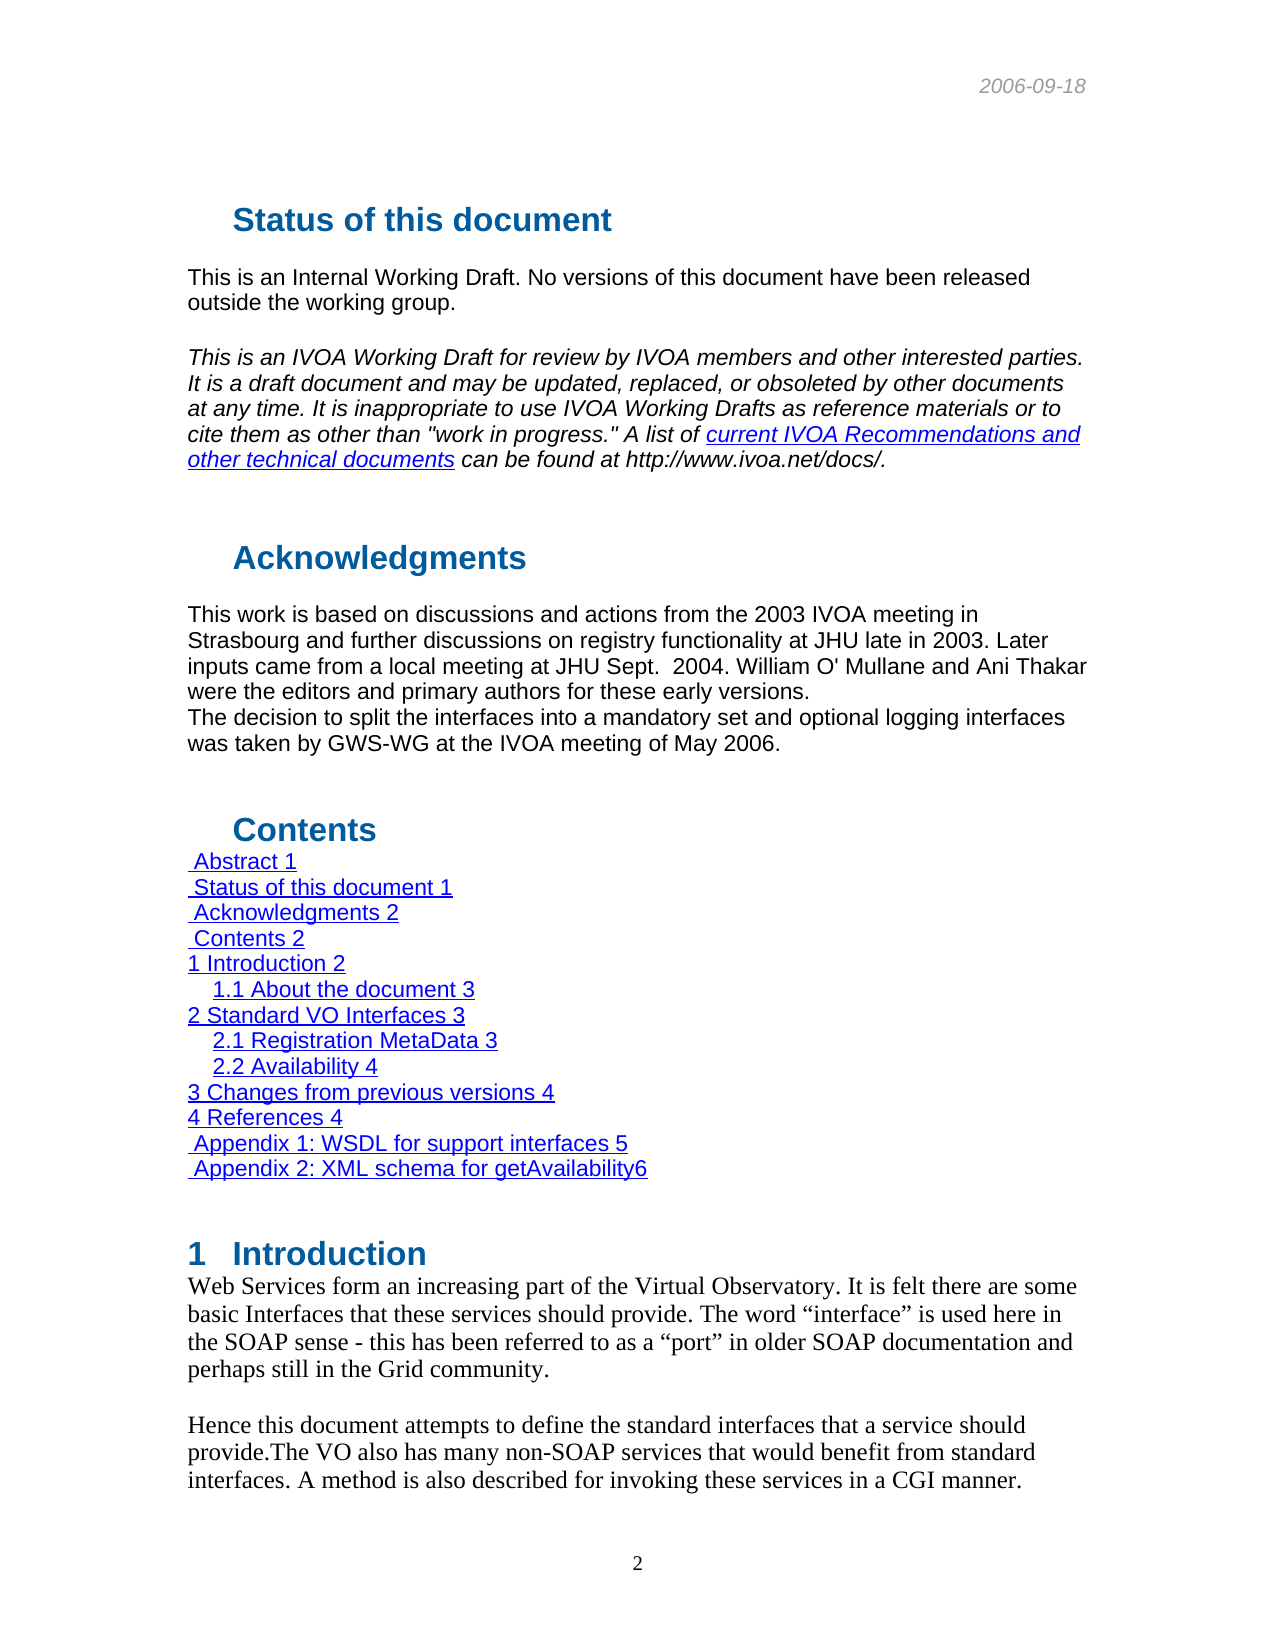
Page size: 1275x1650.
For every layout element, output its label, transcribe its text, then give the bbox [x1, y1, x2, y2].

subtitle Status of this document [187, 201, 1087, 238]
subtitle Contents [187, 811, 1087, 848]
text 1.1 About the document 3 [212, 977, 1087, 1002]
text Appendix 2: XML schema for getAvailability6 [187, 1156, 1087, 1182]
text Acknowledgments 2 [187, 900, 1087, 925]
text Contents 2 [187, 925, 1087, 951]
text 4 References 4 [187, 1105, 1087, 1130]
text 2.1 Registration MetaData 3 [212, 1028, 1087, 1053]
text Web Services form an increasing part of the Virtual Observatory. It is felt there are some basic Interfaces that these services should provide. The word “interface” is used here in the SOAP sense - this has been referred to as a “port” in older SOAP documentation and perhaps still in the Grid community. [187, 1272, 1087, 1383]
text Appendix 1: WSDL for support interfaces 5 [187, 1130, 1087, 1156]
text 2.2 Availability 4 [212, 1053, 1087, 1079]
subtitle Introduction [187, 1235, 1087, 1272]
text Status of this document 1 [187, 874, 1087, 900]
text The decision to split the interfaces into a mandatory set and optional logging interfaces was taken by GWS-WG at the IVOA meeting of May 2006. [187, 704, 1087, 756]
text This work is based on discussions and actions from the 2003 IVOA meeting in Strasbourg and further discussions on registry functionality at JHU late in 2003. Later inputs came from a local meeting at JHU Sept. 2004. William O' Mullane and Ani Thakar were the editors and primary authors for these early versions. [187, 602, 1087, 704]
text This is an Internal Working Draft. No versions of this document have been released outside the working group. [187, 264, 1087, 315]
text 3 Changes from previous versions 4 [187, 1079, 1087, 1105]
subtitle Acknowledgments [187, 539, 1087, 576]
text This is an IVOA Working Draft for review by IVOA members and other interested parties. It is a draft document and may be updated, replaced, or obsoleted by other documents at any time. It is inappropriate to use IVOA Working Drafts as reference materials or to cite them as other than "work in progress." A list of current IVOA Recommendations and other technical documents can be found at http://www.ivoa.net/docs/. [187, 344, 1087, 473]
text 1 Introduction 2 [187, 951, 1087, 977]
text Hence this document attempts to define the standard interfaces that a service should provide.The VO also has many non-SOAP services that would benefit from standard interfaces. A method is also described for invoking these services in a CGI manner. [187, 1411, 1087, 1494]
text 2 Standard VO Interfaces 3 [187, 1002, 1087, 1028]
text Abstract 1 [187, 848, 1087, 874]
